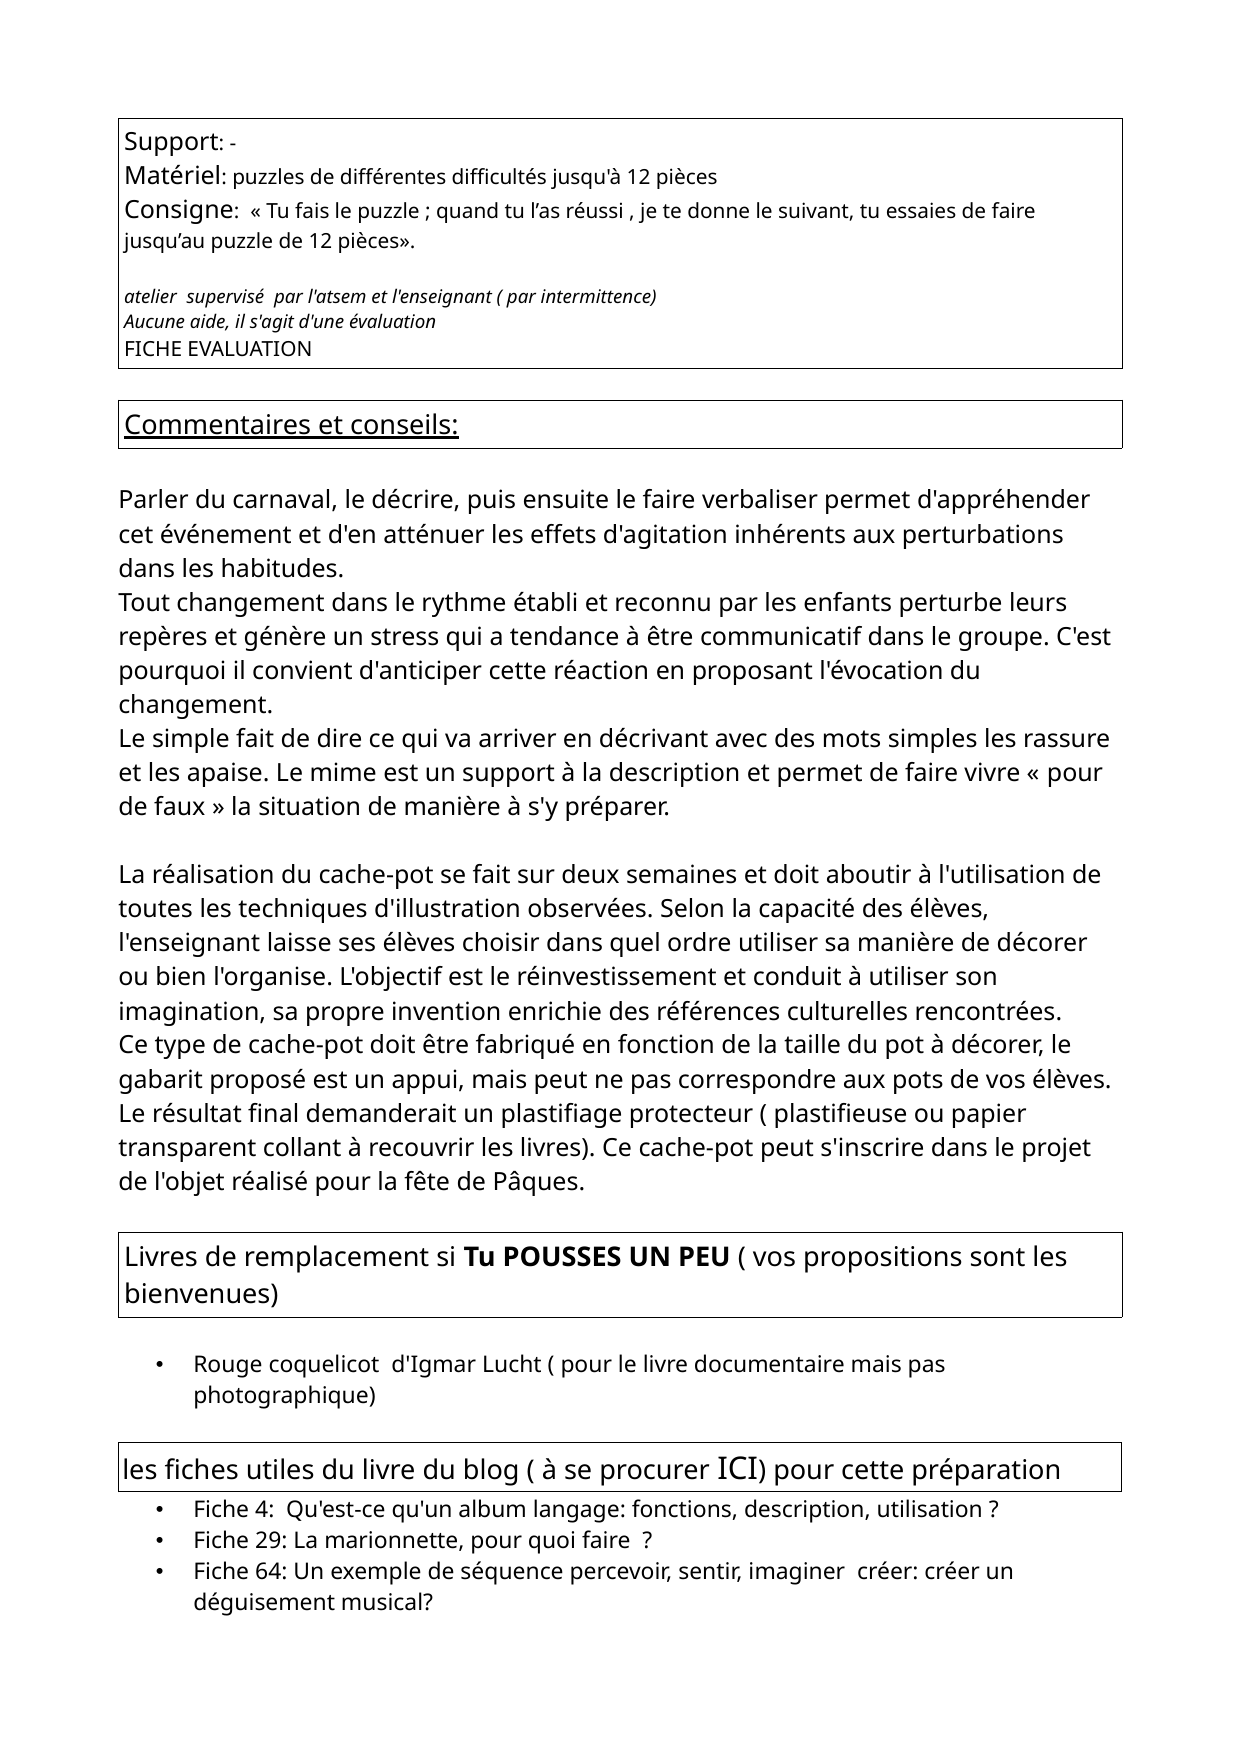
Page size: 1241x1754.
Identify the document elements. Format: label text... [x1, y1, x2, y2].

table_header Livres de remplacement si Tu POUSSES UN PEU ( vos propositions sont les bienvenues) [119, 1233, 1122, 1317]
text les fiches utiles du livre du blog ( à se procurer ICI) pour cette préparation [119, 1443, 1121, 1491]
list Rouge coquelicot d'Igmar Lucht ( pour le livre documentaire mais pas photographique) [156, 1348, 1122, 1411]
list Fiche 64: Un exemple de séquence percevoir, sentir, imaginer créer: créer un déguisement musical? [156, 1555, 1122, 1617]
list Fiche 29: La marionnette, pour quoi faire ? [156, 1524, 1122, 1555]
text Parler du carnaval, le décrire, puis ensuite le faire verbaliser permet d'appréhender cet événement et d'en atténuer les effets d'agitation inhérents aux perturbations dans les habitudes. [118, 482, 1122, 584]
table_header Commentaires et conseils: [119, 401, 1122, 448]
text Tout changement dans le rythme établi et reconnu par les enfants perturbe leurs repères et génère un stress qui a tendance à être communicatif dans le groupe. C'est pourquoi il convient d'anticiper cette réaction en proposant l'évocation du changement. [118, 584, 1122, 721]
text Le simple fait de dire ce qui va arriver en décrivant avec des mots simples les rassure et les apaise. Le mime est un support à la description et permet de faire vivre « pour de faux » la situation de manière à s'y préparer. [118, 721, 1122, 823]
text Ce type de cache-pot doit être fabriqué en fonction de la taille du pot à décorer, le gabarit proposé est un appui, mais peut ne pas correspondre aux pots de vos élèves. Le résultat final demanderait un plastifiage protecteur ( plastifieuse ou papier transparent collant à recouvrir les livres). Ce cache-pot peut s'inscrire dans le projet de l'objet réalisé pour la fête de Pâques. [118, 1027, 1122, 1197]
text La réalisation du cache-pot se fait sur deux semaines et doit aboutir à l'utilisation de toutes les techniques d'illustration observées. Selon la capacité des élèves, l'enseignant laisse ses élèves choisir dans quel ordre utiliser sa manière de décorer ou bien l'organise. L'objectif est le réinvestissement et conduit à utiliser son imagination, sa propre invention enrichie des références culturelles rencontrées. [118, 857, 1122, 1027]
table_header Support: - Matériel: puzzles de différentes difficultés jusqu'à 12 pièces Consigne: « Tu fais le puzzle ; quand tu l’as réussi , je te donne le suivant, tu essaies de faire jusqu’au puzzle de 12 pièces». atelier supervisé par l'atsem et l'enseignant ( par intermittence) Aucune aide, il s'agit d'une évaluation FICHE EVALUATION [119, 119, 1122, 368]
list Fiche 4: Qu'est-ce qu'un album langage: fonctions, description, utilisation ? [156, 1492, 1122, 1524]
